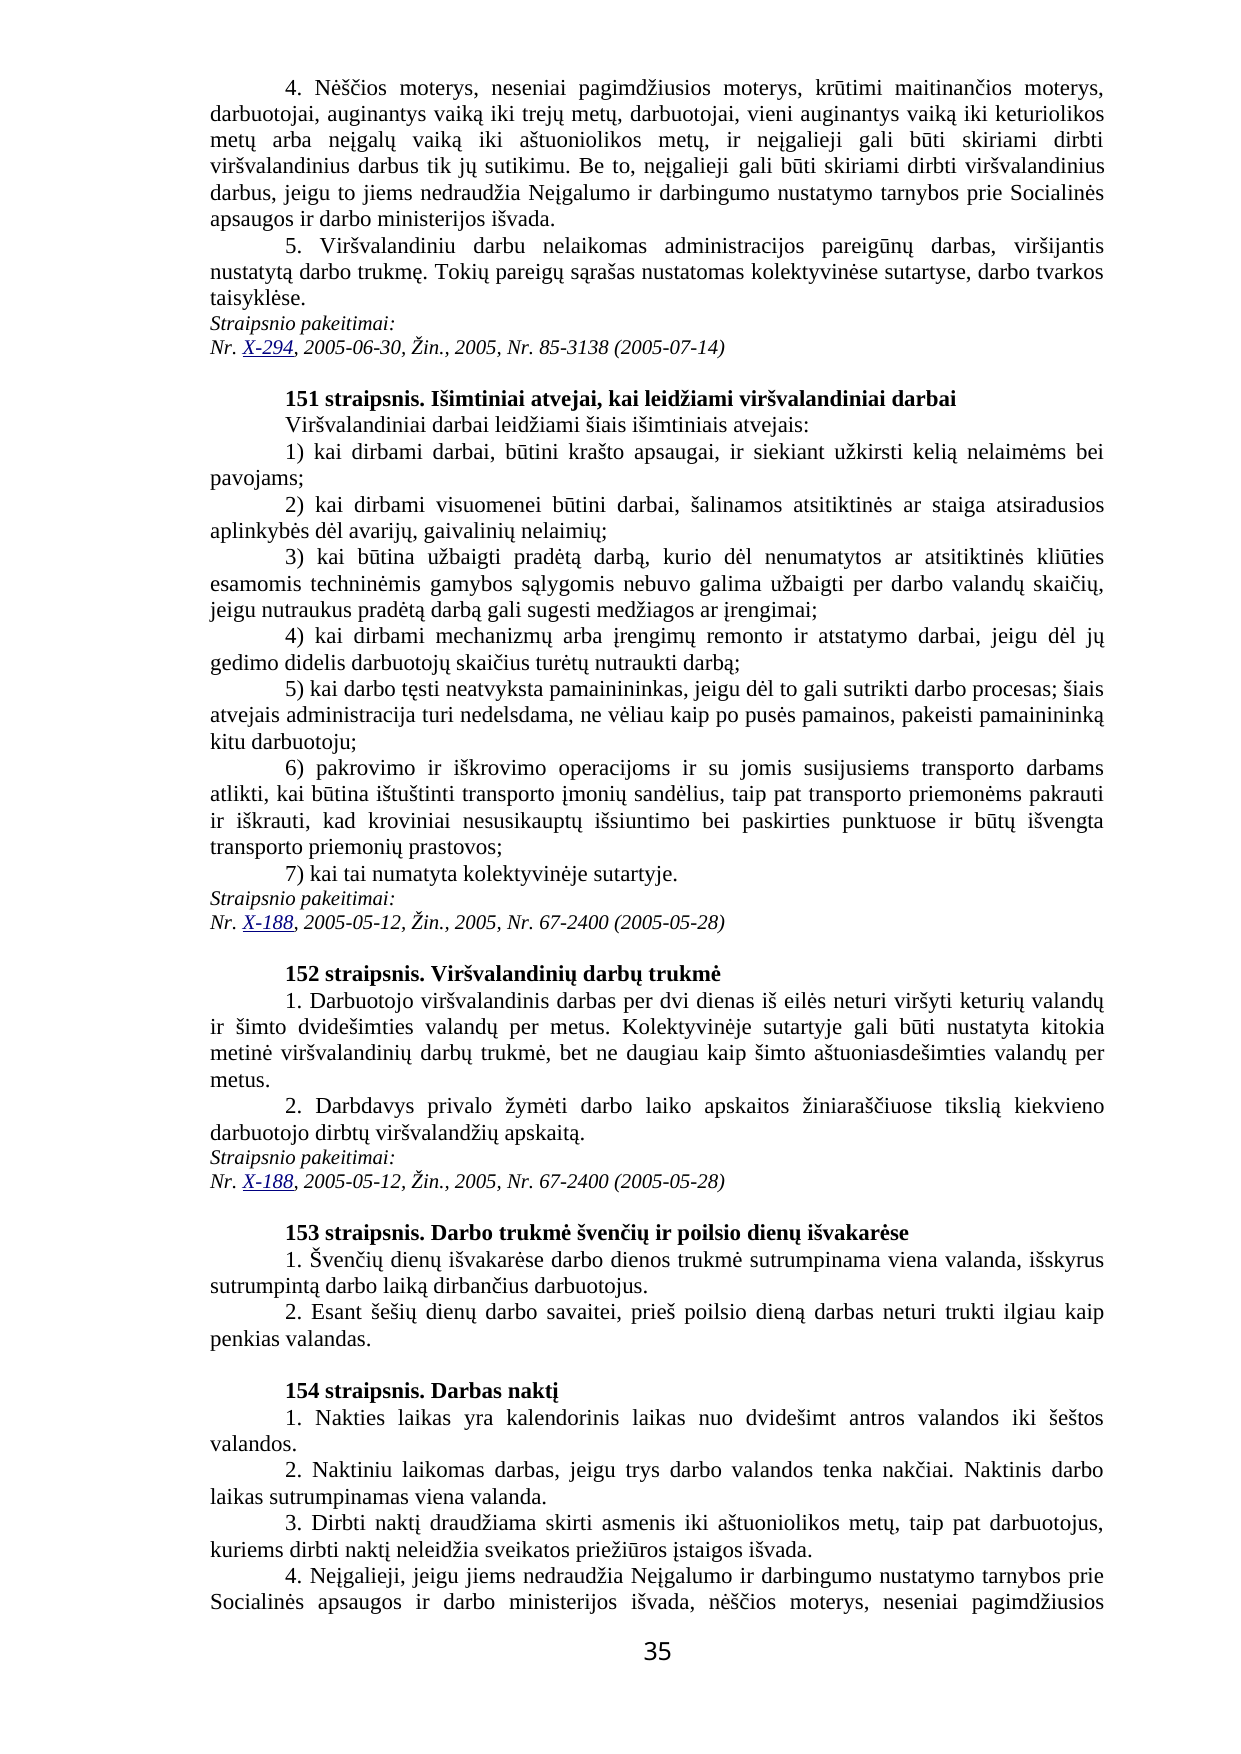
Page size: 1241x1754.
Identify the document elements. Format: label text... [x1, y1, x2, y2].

text 5. Viršvalandiniu darbu nelaikomas administracijos pareigūnų darbas, viršijantis nustatytą darbo trukmę. Tokių pareigų sąrašas nustatomas kolektyvinėse sutartyse, darbo tvarkos taisyklėse. [210, 232, 1106, 311]
text Nr. X-188, 2005-05-12, Žin., 2005, Nr. 67-2400 (2005-05-28) [210, 910, 1106, 934]
text Nr. X-188, 2005-05-12, Žin., 2005, Nr. 67-2400 (2005-05-28) [210, 1169, 1106, 1193]
text 154 straipsnis. Darbas naktį [210, 1377, 1106, 1404]
text 6) pakrovimo ir iškrovimo operacijoms ir su jomis susijusiems transporto darbams atlikti, kai būtina ištuštinti transporto įmonių sandėlius, taip pat transporto priemonėms pakrauti ir iškrauti, kad kroviniai nesusikauptų išsiuntimo bei paskirties punktuose ir būtų išvengta transporto priemonių prastovos; [210, 754, 1106, 859]
text 153 straipsnis. Darbo trukmė švenčių ir poilsio dienų išvakarėse [210, 1219, 1106, 1246]
text 5) kai darbo tęsti neatvyksta pamainininkas, jeigu dėl to gali sutrikti darbo procesas; šiais atvejais administracija turi nedelsdama, ne vėliau kaip po pusės pamainos, pakeisti pamainininką kitu darbuotoju; [210, 675, 1106, 754]
text 7) kai tai numatyta kolektyvinėje sutartyje. [210, 859, 1104, 886]
text 4) kai dirbami mechanizmų arba įrengimų remonto ir atstatymo darbai, jeigu dėl jų gedimo didelis darbuotojų skaičius turėtų nutraukti darbą; [210, 622, 1106, 675]
text 3. Dirbti naktį draudžiama skirti asmenis iki aštuoniolikos metų, taip pat darbuotojus, kuriems dirbti naktį neleidžia sveikatos priežiūros įstaigos išvada. [210, 1509, 1106, 1562]
text 1) kai dirbami darbai, būtini krašto apsaugai, ir siekiant užkirsti kelią nelaimėms bei pavojams; [210, 438, 1106, 491]
text Straipsnio pakeitimai: [210, 886, 1106, 910]
text Viršvalandiniai darbai leidžiami šiais išimtiniais atvejais: [210, 412, 1106, 438]
text 151 straipsnis. Išimtiniai atvejai, kai leidžiami viršvalandiniai darbai [210, 385, 1106, 412]
text 2. Naktiniu laikomas darbas, jeigu trys darbo valandos tenka nakčiai. Naktinis darbo laikas sutrumpinamas viena valanda. [210, 1457, 1106, 1509]
text Straipsnio pakeitimai: [210, 1145, 1106, 1169]
text 152 straipsnis. Viršvalandinių darbų trukmė [210, 960, 1106, 987]
text Straipsnio pakeitimai: [210, 311, 1106, 335]
text 4. Nėščios moterys, neseniai pagimdžiusios moterys, krūtimi maitinančios moterys, darbuotojai, auginantys vaiką iki trejų metų, darbuotojai, vieni auginantys vaiką iki keturiolikos metų arba neįgalų vaiką iki aštuoniolikos metų, ir neįgalieji gali būti skiriami dirbti viršvalandinius darbus tik jų sutikimu. Be to, neįgalieji gali būti skiriami dirbti viršvalandinius darbus, jeigu to jiems nedraudžia Neįgalumo ir darbingumo nustatymo tarnybos prie Socialinės apsaugos ir darbo ministerijos išvada. [210, 73, 1106, 232]
text Nr. X-294, 2005-06-30, Žin., 2005, Nr. 85-3138 (2005-07-14) [210, 335, 1106, 359]
text 2. Esant šešių dienų darbo savaitei, prieš poilsio dieną darbas neturi trukti ilgiau kaip penkias valandas. [210, 1298, 1106, 1351]
text 1. Nakties laikas yra kalendorinis laikas nuo dvidešimt antros valandos iki šeštos valandos. [210, 1404, 1106, 1457]
text 1. Darbuotojo viršvalandinis darbas per dvi dienas iš eilės neturi viršyti keturių valandų ir šimto dvidešimties valandų per metus. Kolektyvinėje sutartyje gali būti nustatyta kitokia metinė viršvalandinių darbų trukmė, bet ne daugiau kaip šimto aštuoniasdešimties valandų per metus. [210, 987, 1106, 1092]
text 1. Švenčių dienų išvakarėse darbo dienos trukmė sutrumpinama viena valanda, išskyrus sutrumpintą darbo laiką dirbančius darbuotojus. [210, 1246, 1106, 1298]
text 3) kai būtina užbaigti pradėtą darbą, kurio dėl nenumatytos ar atsitiktinės kliūties esamomis techninėmis gamybos sąlygomis nebuvo galima užbaigti per darbo valandų skaičių, jeigu nutraukus pradėtą darbą gali sugesti medžiagos ar įrengimai; [210, 543, 1106, 622]
text 2) kai dirbami visuomenei būtini darbai, šalinamos atsitiktinės ar staiga atsiradusios aplinkybės dėl avarijų, gaivalinių nelaimių; [210, 491, 1106, 543]
text 4. Neįgalieji, jeigu jiems nedraudžia Neįgalumo ir darbingumo nustatymo tarnybos prie Socialinės apsaugos ir darbo ministerijos išvada, nėščios moterys, neseniai pagimdžiusios [210, 1562, 1106, 1615]
text 2. Darbdavys privalo žymėti darbo laiko apskaitos žiniaraščiuose tikslią kiekvieno darbuotojo dirbtų viršvalandžių apskaitą. [210, 1092, 1106, 1145]
